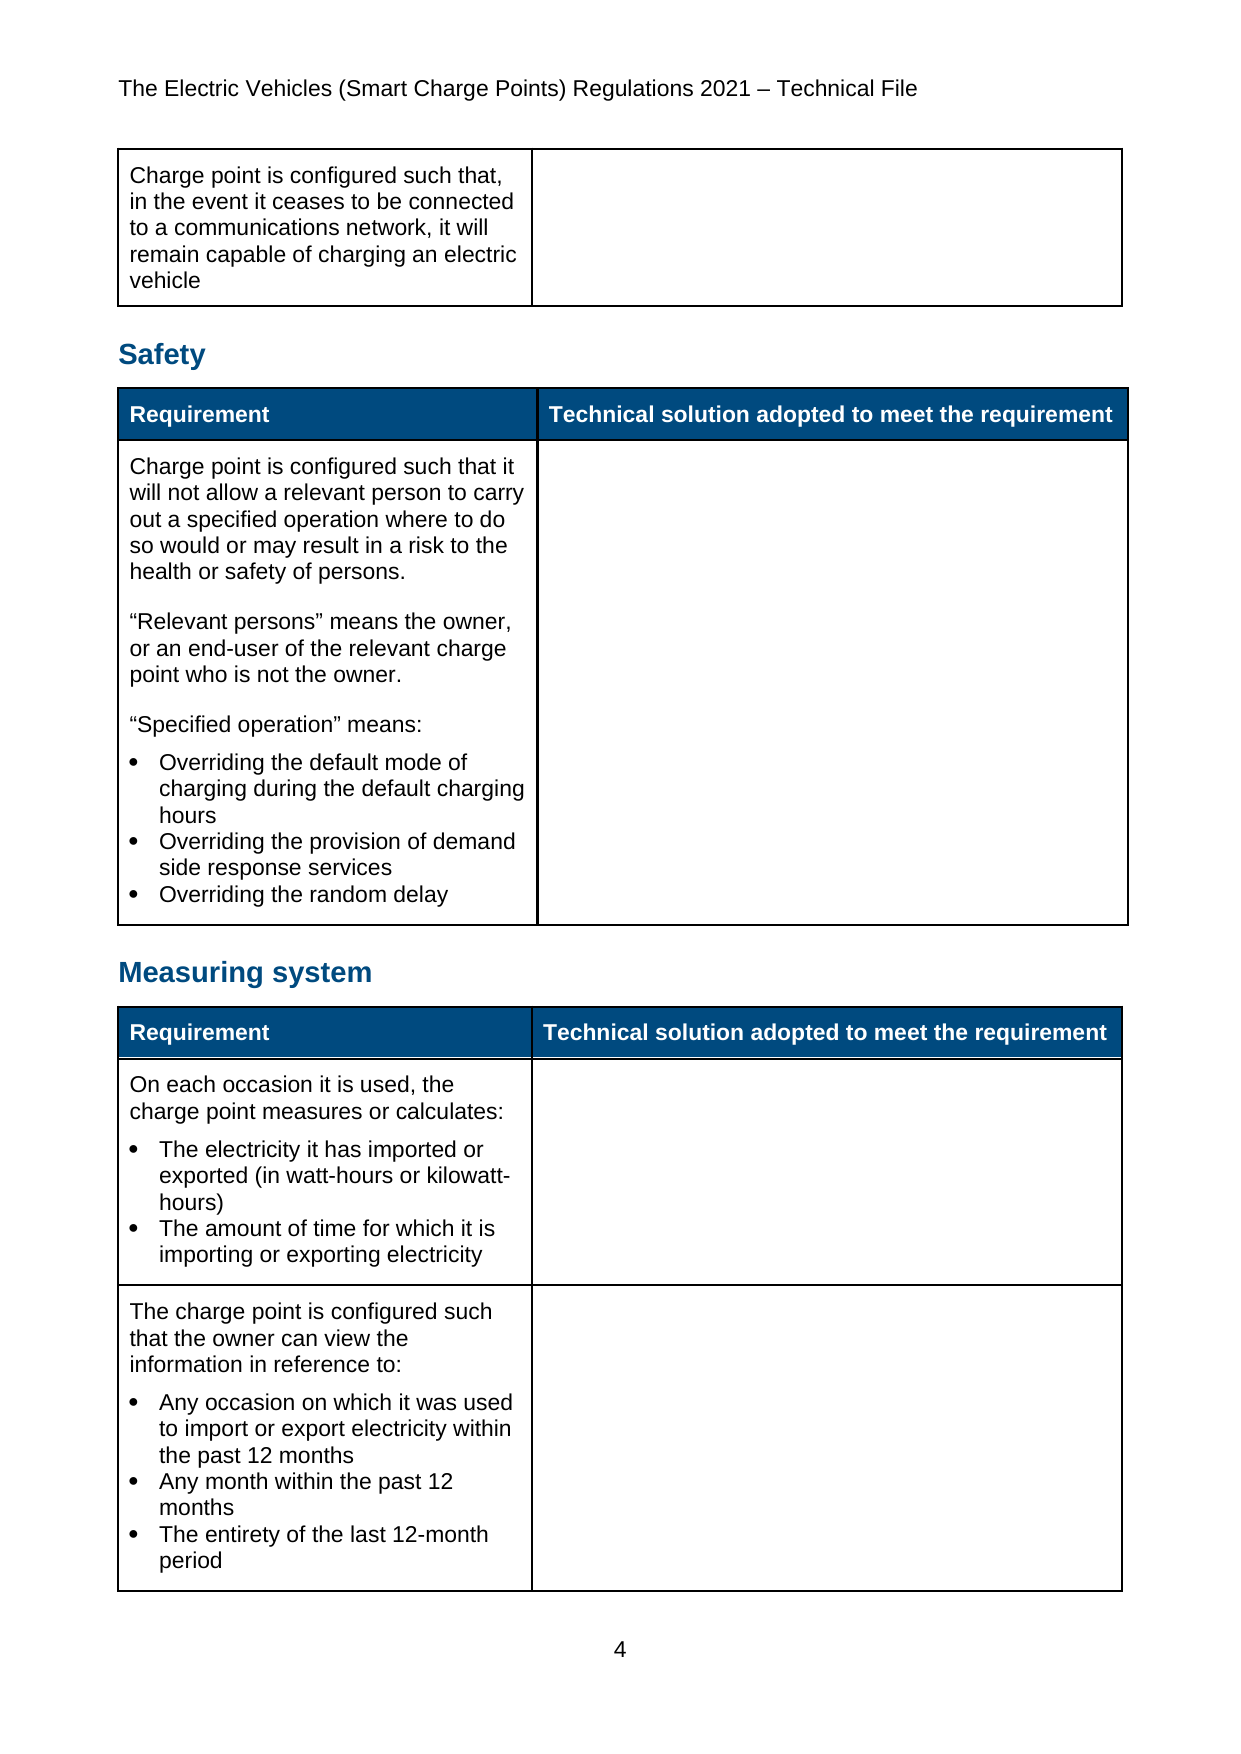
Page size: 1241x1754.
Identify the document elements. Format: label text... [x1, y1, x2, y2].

table_cell Charge point is configured such that, in the event it ceases to be connected to a communications network, it will remain capable of charging an electric vehicle [119, 150, 531, 305]
table_cell [533, 1060, 1121, 1284]
table_cell On each occasion it is used, the charge point measures or calculates: The electricity it has imported or exported (in watt-hours or kilowatt-hours) The amount of time for which it is importing or exporting electricity [119, 1060, 531, 1284]
table_header Technical solution adopted to meet the requirement [533, 1008, 1121, 1057]
table_cell [533, 1286, 1121, 1590]
table_header Requirement [119, 1008, 531, 1057]
table_header Technical solution adopted to meet the requirement [539, 389, 1127, 439]
table_header Requirement [119, 389, 536, 439]
table_cell [539, 441, 1127, 924]
subtitle Measuring system [118, 955, 1122, 989]
table_cell The charge point is configured such that the owner can view the information in reference to: Any occasion on which it was used to import or export electricity within the past 12 months Any month within the past 12 months The entirety of the last 12-month period [119, 1286, 531, 1590]
table_cell Charge point is configured such that it will not allow a relevant person to carry out a specified operation where to do so would or may result in a risk to the health or safety of persons. “Relevant persons” means the owner, or an end-user of the relevant charge point who is not the owner. “Specified operation” means: Overriding the default mode of charging during the default charging hours Overriding the provision of demand side response services Overriding the random delay [119, 441, 536, 924]
table_cell [533, 150, 1121, 305]
subtitle Safety [118, 337, 1122, 370]
